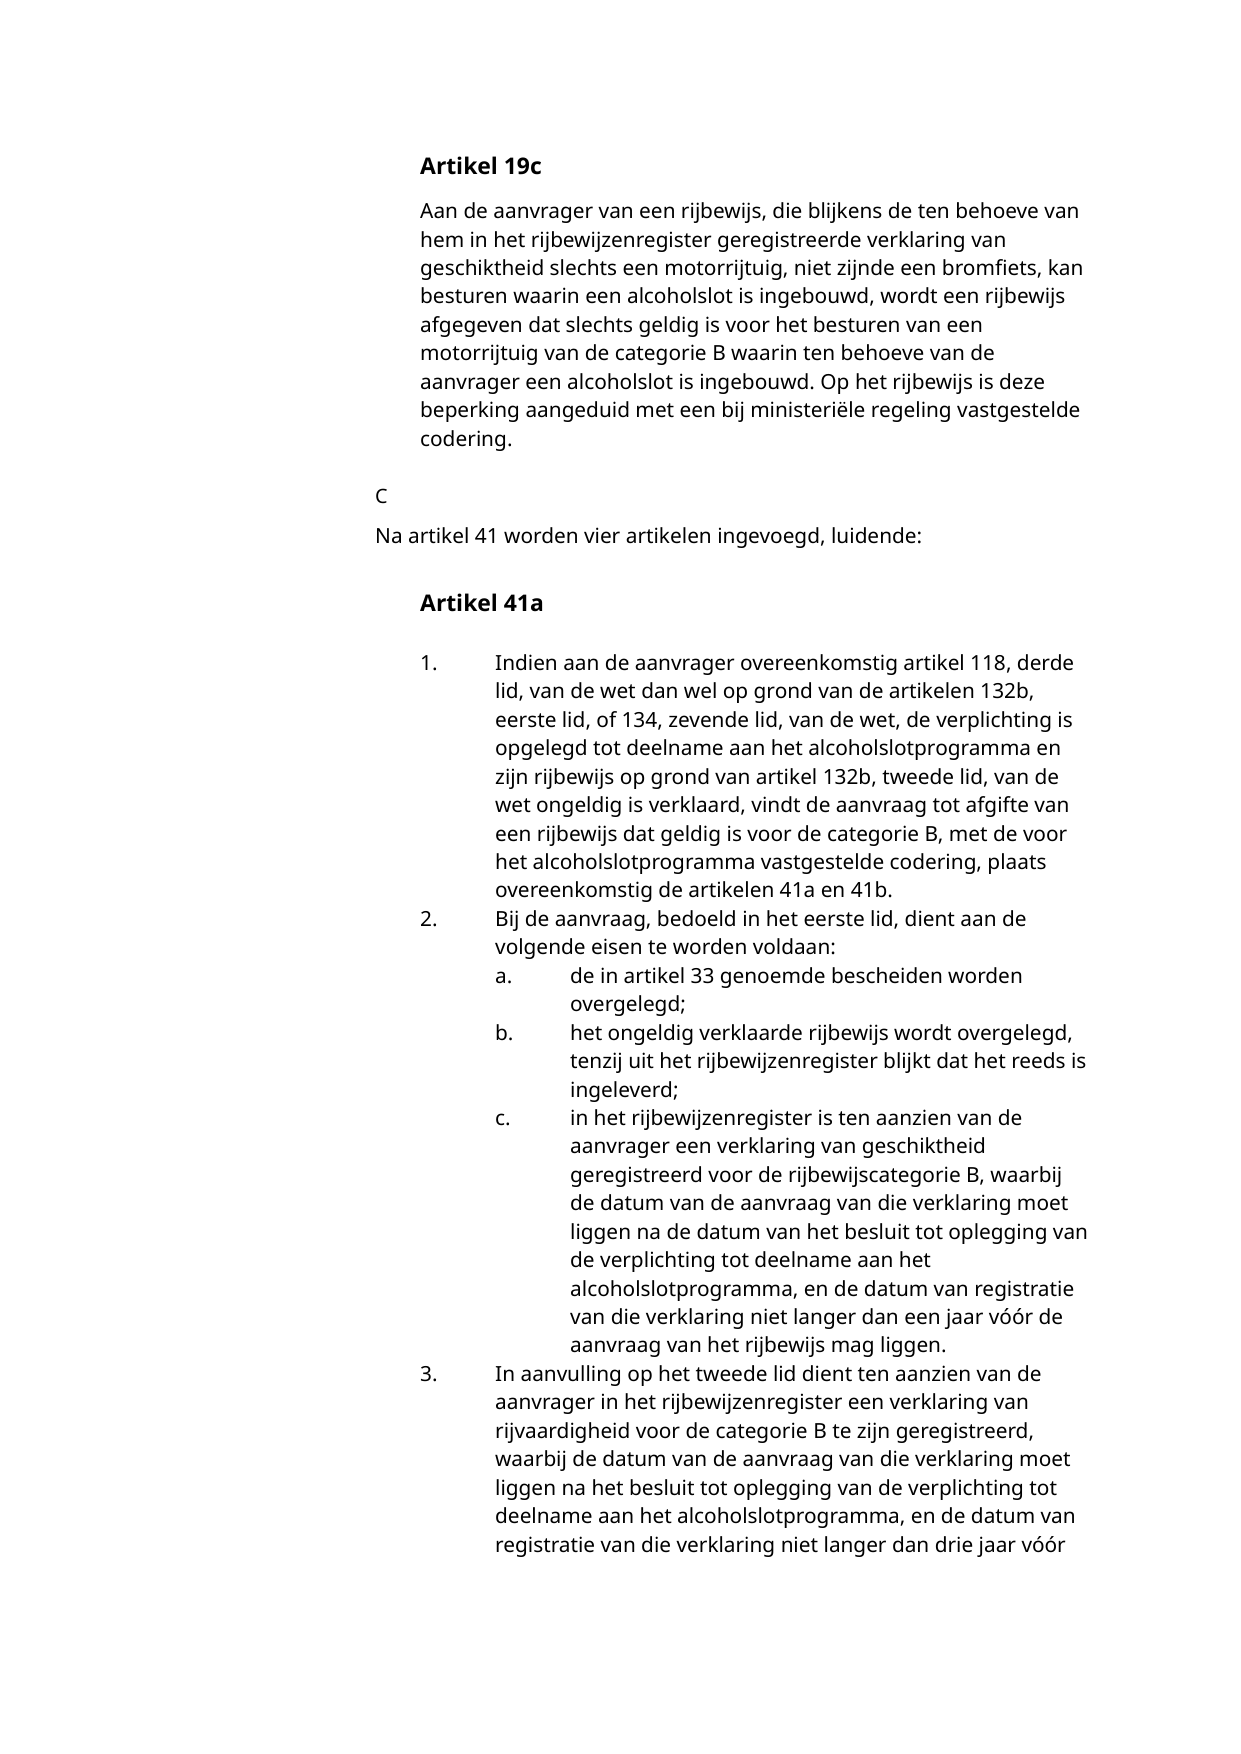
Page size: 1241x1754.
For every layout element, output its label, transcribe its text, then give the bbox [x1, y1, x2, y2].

list Bij de aanvraag, bedoeld in het eerste lid, dient aan de volgende eisen te worden voldaan: [420, 904, 1090, 961]
text C [375, 482, 1090, 509]
list in het rijbewijzenregister is ten aanzien van de aanvrager een verklaring van geschiktheid geregistreerd voor de rijbewijscategorie B, waarbij de datum van de aanvraag van die verklaring moet liggen na de datum van het besluit tot oplegging van de verplichting tot deelname aan het alcoholslotprogramma, en de datum van registratie van die verklaring niet langer dan een jaar vóór de aanvraag van het rijbewijs mag liggen. [495, 1103, 1090, 1359]
list Indien aan de aanvrager overeenkomstig artikel 118, derde lid, van de wet dan wel op grond van de artikelen 132b, eerste lid, of 134, zevende lid, van de wet, de verplichting is opgelegd tot deelname aan het alcoholslotprogramma en zijn rijbewijs op grond van artikel 132b, tweede lid, van de wet ongeldig is verklaard, vindt de aanvraag tot afgifte van een rijbewijs dat geldig is voor de categorie B, met de voor het alcoholslotprogramma vastgestelde codering, plaats overeenkomstig de artikelen 41a en 41b. [420, 648, 1090, 904]
subtitle Artikel 41a [420, 587, 1090, 618]
list In aanvulling op het tweede lid dient ten aanzien van de aanvrager in het rijbewijzenregister een verklaring van rijvaardigheid voor de categorie B te zijn geregistreerd, waarbij de datum van de aanvraag van die verklaring moet liggen na het besluit tot oplegging van de verplichting tot deelname aan het alcoholslotprogramma, en de datum van registratie van die verklaring niet langer dan drie jaar vóór [420, 1359, 1090, 1558]
list de in artikel 33 genoemde bescheiden worden overgelegd; [495, 961, 1090, 1018]
subtitle Artikel 19c [420, 150, 1090, 181]
text Na artikel 41 worden vier artikelen ingevoegd, luidende: [375, 521, 1090, 549]
text Aan de aanvrager van een rijbewijs, die blijkens de ten behoeve van hem in het rijbewijzenregister geregistreerde verklaring van geschiktheid slechts een motorrijtuig, niet zijnde een bromfiets, kan besturen waarin een alcoholslot is ingebouwd, wordt een rijbewijs afgegeven dat slechts geldig is voor het besturen van een motorrijtuig van de categorie B waarin ten behoeve van de aanvrager een alcoholslot is ingebouwd. Op het rijbewijs is deze beperking aangeduid met een bij ministeriële regeling vastgestelde codering. [420, 196, 1090, 452]
list het ongeldig verklaarde rijbewijs wordt overgelegd, tenzij uit het rijbewijzenregister blijkt dat het reeds is ingeleverd; [495, 1018, 1090, 1103]
